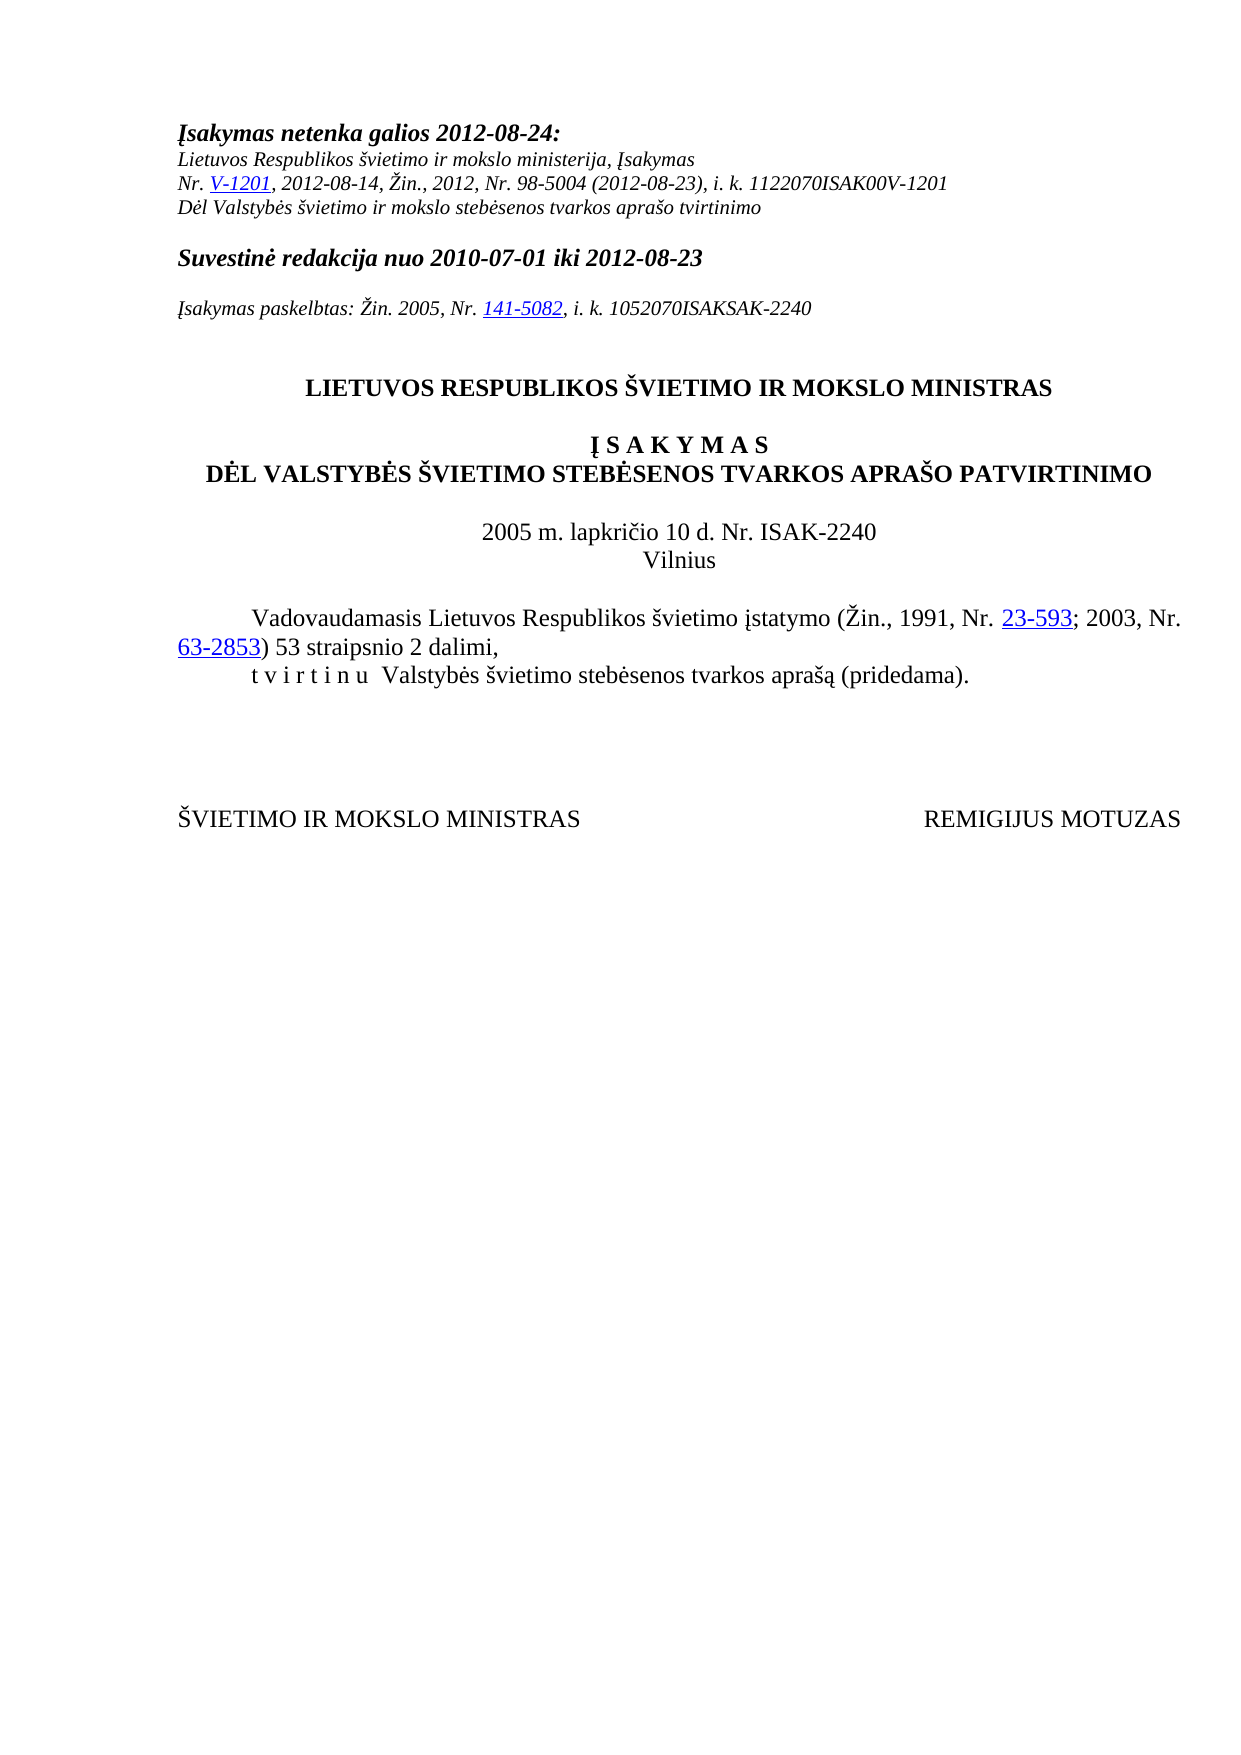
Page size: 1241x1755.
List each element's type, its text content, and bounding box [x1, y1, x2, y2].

text LIETUVOS RESPUBLIKOS ŠVIETIMO IR MOKSLO MINISTRAS [177, 373, 1181, 402]
text Įsakymas paskelbtas: Žin. 2005, Nr. 141-5082, i. k. 1052070ISAKSAK-2240 [177, 296, 1181, 320]
text ŠVIETIMO IR MOKSLO MINISTRAS REMIGIJUS MOTUZAS [177, 804, 1181, 833]
text 2005 m. lapkričio 10 d. Nr. ISAK-2240 [177, 517, 1181, 545]
text Vadovaudamasis Lietuvos Respublikos švietimo įstatymo (Žin., 1991, Nr. 23-593; 2003, Nr. 63-2853) 53 straipsnio 2 dalimi, [177, 603, 1181, 660]
text Dėl Valstybės švietimo ir mokslo stebėsenos tvarkos aprašo tvirtinimo [177, 195, 1181, 219]
text Nr. V-1201, 2012-08-14, Žin., 2012, Nr. 98-5004 (2012-08-23), i. k. 1122070ISAK00V-1201 [177, 171, 1181, 195]
text Vilnius [177, 545, 1181, 574]
text DĖL VALSTYBĖS ŠVIETIMO STEBĖSENOS TVARKOS APRAŠO PATVIRTINIMO [177, 459, 1181, 488]
text Suvestinė redakcija nuo 2010-07-01 iki 2012-08-23 [177, 243, 1181, 272]
text Įsakymas netenka galios 2012-08-24: [177, 118, 1181, 147]
text Lietuvos Respublikos švietimo ir mokslo ministerija, Įsakymas [177, 147, 1181, 171]
text tvirtinu Valstybės švietimo stebėsenos tvarkos aprašą (pridedama). [177, 660, 1181, 689]
text Į S A K Y M A S [177, 430, 1181, 459]
